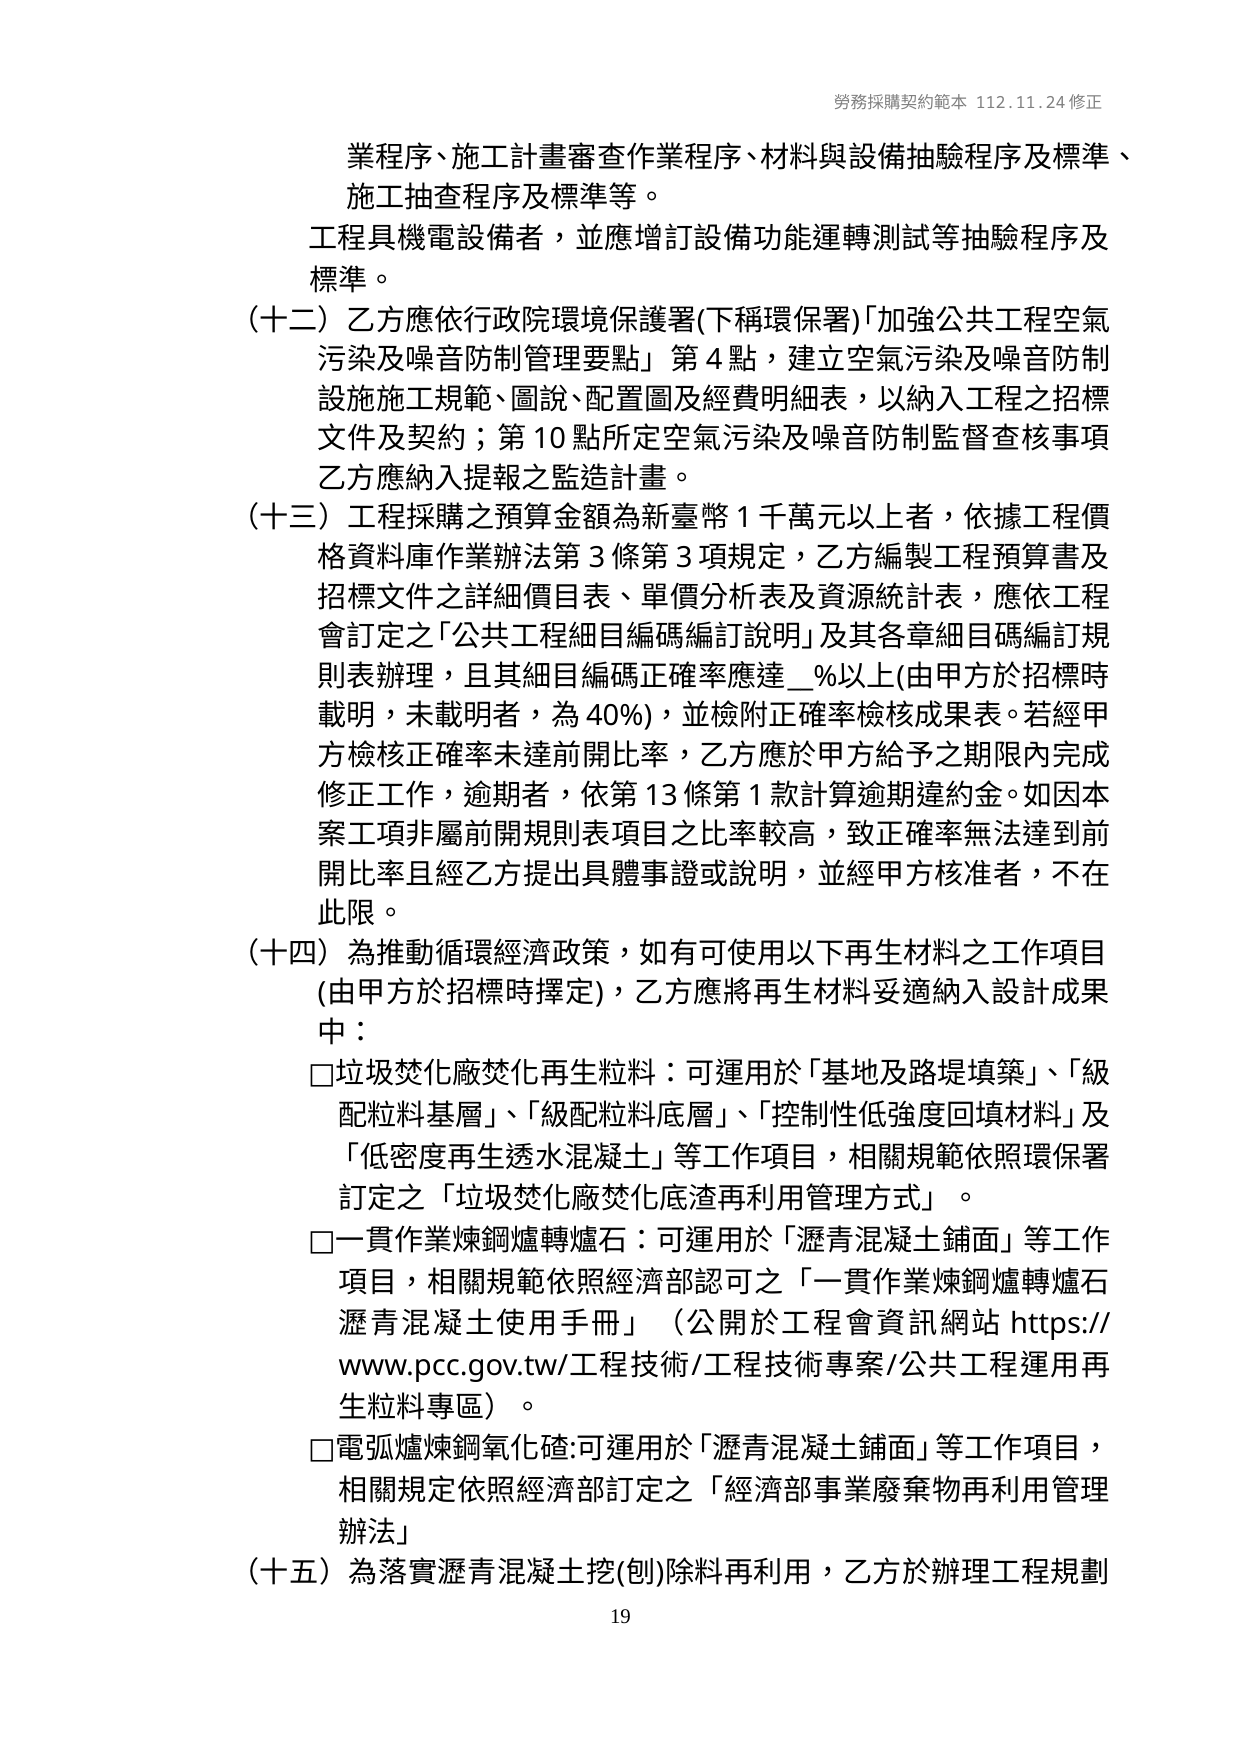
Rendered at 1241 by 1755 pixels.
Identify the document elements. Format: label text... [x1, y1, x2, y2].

text （十四）為推動循環經濟政策，如有可使用以下再生材料之工作項目(由甲方於招標時擇定)，乙方應將再生材料妥適納入設計成果中： [230, 932, 1110, 1050]
text （十二）乙方應依行政院環境保護署(下稱環保署)「加強公共工程空氣污染及噪音防制管理要點」第4點，建立空氣污染及噪音防制設施施工規範、圖說、配置圖及經費明細表，以納入工程之招標文件及契約；第10點所定空氣污染及噪音防制監督查核事項，乙方應納入提報之監造計畫。 [230, 298, 1110, 496]
text □垃圾焚化廠焚化再生粒料：可運用於「基地及路堤填築」、「級配粒料基層」、「級配粒料底層」、「控制性低強度回填材料」及「低密度再生透水混凝土」等工作項目，相關規範依照環保署訂定之「垃圾焚化廠焚化底渣再利用管理方式」。 [308, 1050, 1110, 1217]
text □電弧爐煉鋼氧化碴:可運用於「瀝青混凝土鋪面」等工作項目，相關規定依照經濟部訂定之「經濟部事業廢棄物再利用管理辦法」 [308, 1425, 1110, 1550]
text 3.公告金額以上未達新臺幣一千萬元之工程：品質計畫審查作業程序、施工計畫審查作業程序、材料與設備抽驗程序及標準、施工抽查程序及標準等。 [317, 136, 1110, 215]
text （十五）為落實瀝青混凝土挖(刨)除料再利用，乙方於辦理工程規劃設計時，應儘量以「刨用平衡」為原則（本工程或跨工程使用），以減少賸餘瀝青混凝土挖（刨）除料，如仍有賸餘瀝青混凝土挖（刨）除料時，應依工程個案特性，確實訪價釐清市場行情後編列折價；若已不具市場行情者，則應妥善規劃挖（刨）除料去處，並編列合理處理費用。 [230, 1550, 1110, 1590]
text □一貫作業煉鋼爐轉爐石：可運用於「瀝青混凝土鋪面」等工作項目，相關規範依照經濟部認可之「一貫作業煉鋼爐轉爐石瀝青混凝土使用手冊」（公開於工程會資訊網站https://www.pcc.gov.tw/工程技術/工程技術專案/公共工程運用再生粒料專區）。 [308, 1217, 1110, 1425]
text 工程具機電設備者，並應增訂設備功能運轉測試等抽驗程序及標準。 [308, 215, 1110, 298]
text （十三）工程採購之預算金額為新臺幣1千萬元以上者，依據工程價格資料庫作業辦法第3條第3項規定，乙方編製工程預算書及招標文件之詳細價目表、單價分析表及資源統計表，應依工程會訂定之「公共工程細目編碼編訂說明」及其各章細目碼編訂規則表辦理，且其細目編碼正確率應達__%以上(由甲方於招標時載明，未載明者，為40%)，並檢附正確率檢核成果表。若經甲方檢核正確率未達前開比率，乙方應於甲方給予之期限內完成修正工作，逾期者，依第13條第1款計算逾期違約金。如因本案工項非屬前開規則表項目之比率較高，致正確率無法達到前開比率且經乙方提出具體事證或說明，並經甲方核准者，不在此限。 [230, 496, 1110, 932]
